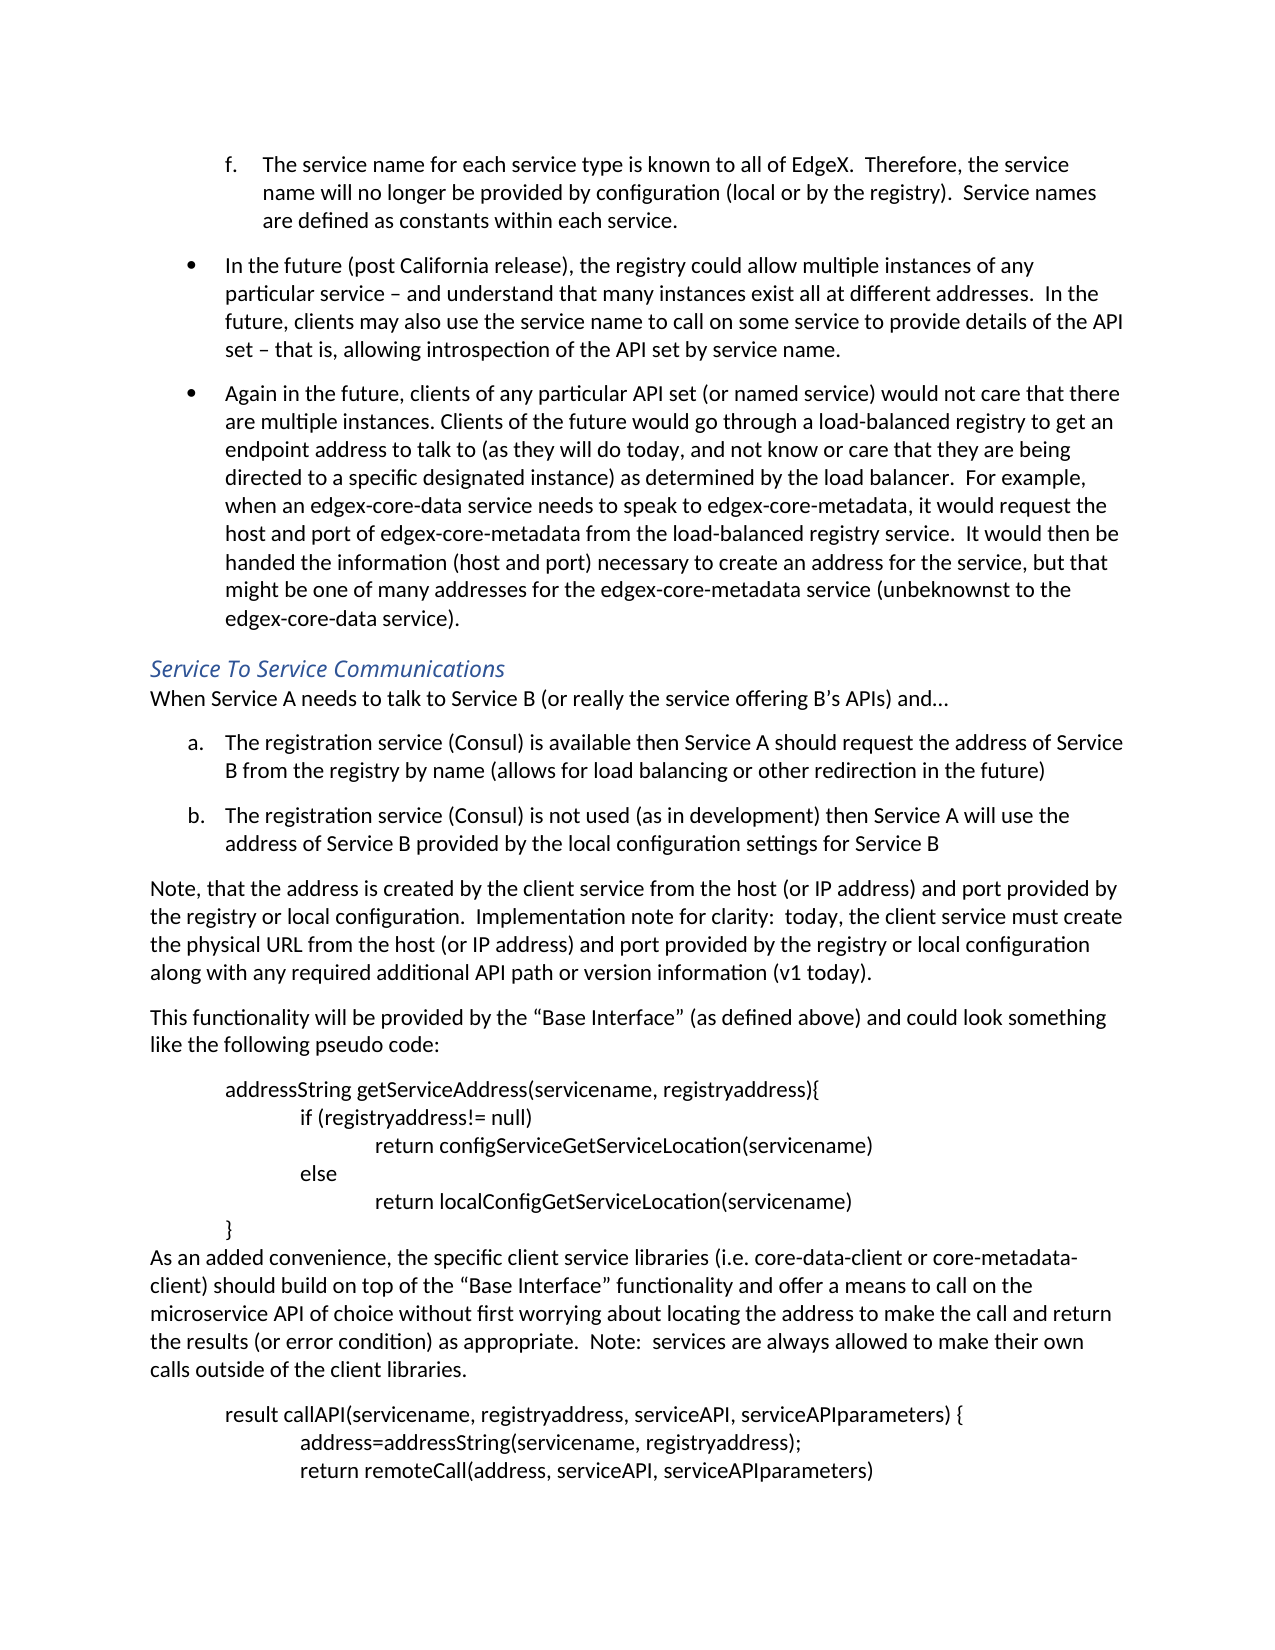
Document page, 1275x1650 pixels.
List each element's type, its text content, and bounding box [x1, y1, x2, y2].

text return configServiceGetServiceLocation(servicename) [225, 1131, 1125, 1159]
list The registration service (Consul) is not used (as in development) then Service A will use the address of Service B provided by the local configuration settings for Service B [187, 801, 1125, 857]
text This functionality will be provided by the “Base Interface” (as defined above) and could look something like the following pseudo code: [150, 1003, 1125, 1059]
text Note, that the address is created by the client service from the host (or IP address) and port provided by the registry or local configuration. Implementation note for clarity: today, the client service must create the physical URL from the host (or IP address) and port provided by the registry or local configuration along with any required additional API path or version information (v1 today). [150, 874, 1125, 986]
list The service name for each service type is known to all of EdgeX. Therefore, the service name will no longer be provided by configuration (local or by the registry). Service names are defined as constants within each service. [225, 150, 1125, 234]
text result callAPI(servicename, registryaddress, serviceAPI, serviceAPIparameters) { [225, 1400, 1125, 1428]
list The registration service (Consul) is available then Service A should request the address of Service B from the registry by name (allows for load balancing or other redirection in the future) [187, 728, 1125, 784]
text } [225, 1215, 1125, 1243]
list Again in the future, clients of any particular API set (or named service) would not care that there are multiple instances. Clients of the future would go through a load-balanced registry to get an endpoint address to talk to (as they will do today, and not know or care that they are being directed to a specific designated instance) as determined by the load balancer. For example, when an edgex-core-data service needs to speak to edgex-core-metadata, it would request the host and port of edgex-core-metadata from the load-balanced registry service. It would then be handed the information (host and port) necessary to create an address for the service, but that might be one of many addresses for the edgex-core-metadata service (unbeknownst to the edgex-core-data service). [187, 379, 1125, 632]
list In the future (post California release), the registry could allow multiple instances of any particular service – and understand that many instances exist all at different addresses. In the future, clients may also use the service name to call on some service to provide details of the API set – that is, allowing introspection of the API set by service name. [187, 251, 1125, 363]
text return remoteCall(address, serviceAPI, serviceAPIparameters) [225, 1456, 1125, 1484]
text if (registryaddress!= null) [225, 1103, 1125, 1131]
text return localConfigGetServiceLocation(servicename) [225, 1187, 1125, 1215]
text addressString getServiceAddress(servicename, registryaddress){ [225, 1075, 1125, 1103]
text As an added convenience, the specific client service libraries (i.e. core-data-client or core-metadata-client) should build on top of the “Base Interface” functionality and offer a means to call on the microservice API of choice without first worrying about locating the address to make the call and return the results (or error condition) as appropriate. Note: services are always allowed to make their own calls outside of the client libraries. [150, 1243, 1125, 1383]
text else [225, 1159, 1125, 1187]
subtitle Service To Service Communications [150, 652, 1125, 684]
text When Service A needs to talk to Service B (or really the service offering B’s APIs) and… [150, 684, 1125, 712]
text address=addressString(servicename, registryaddress); [225, 1428, 1125, 1456]
